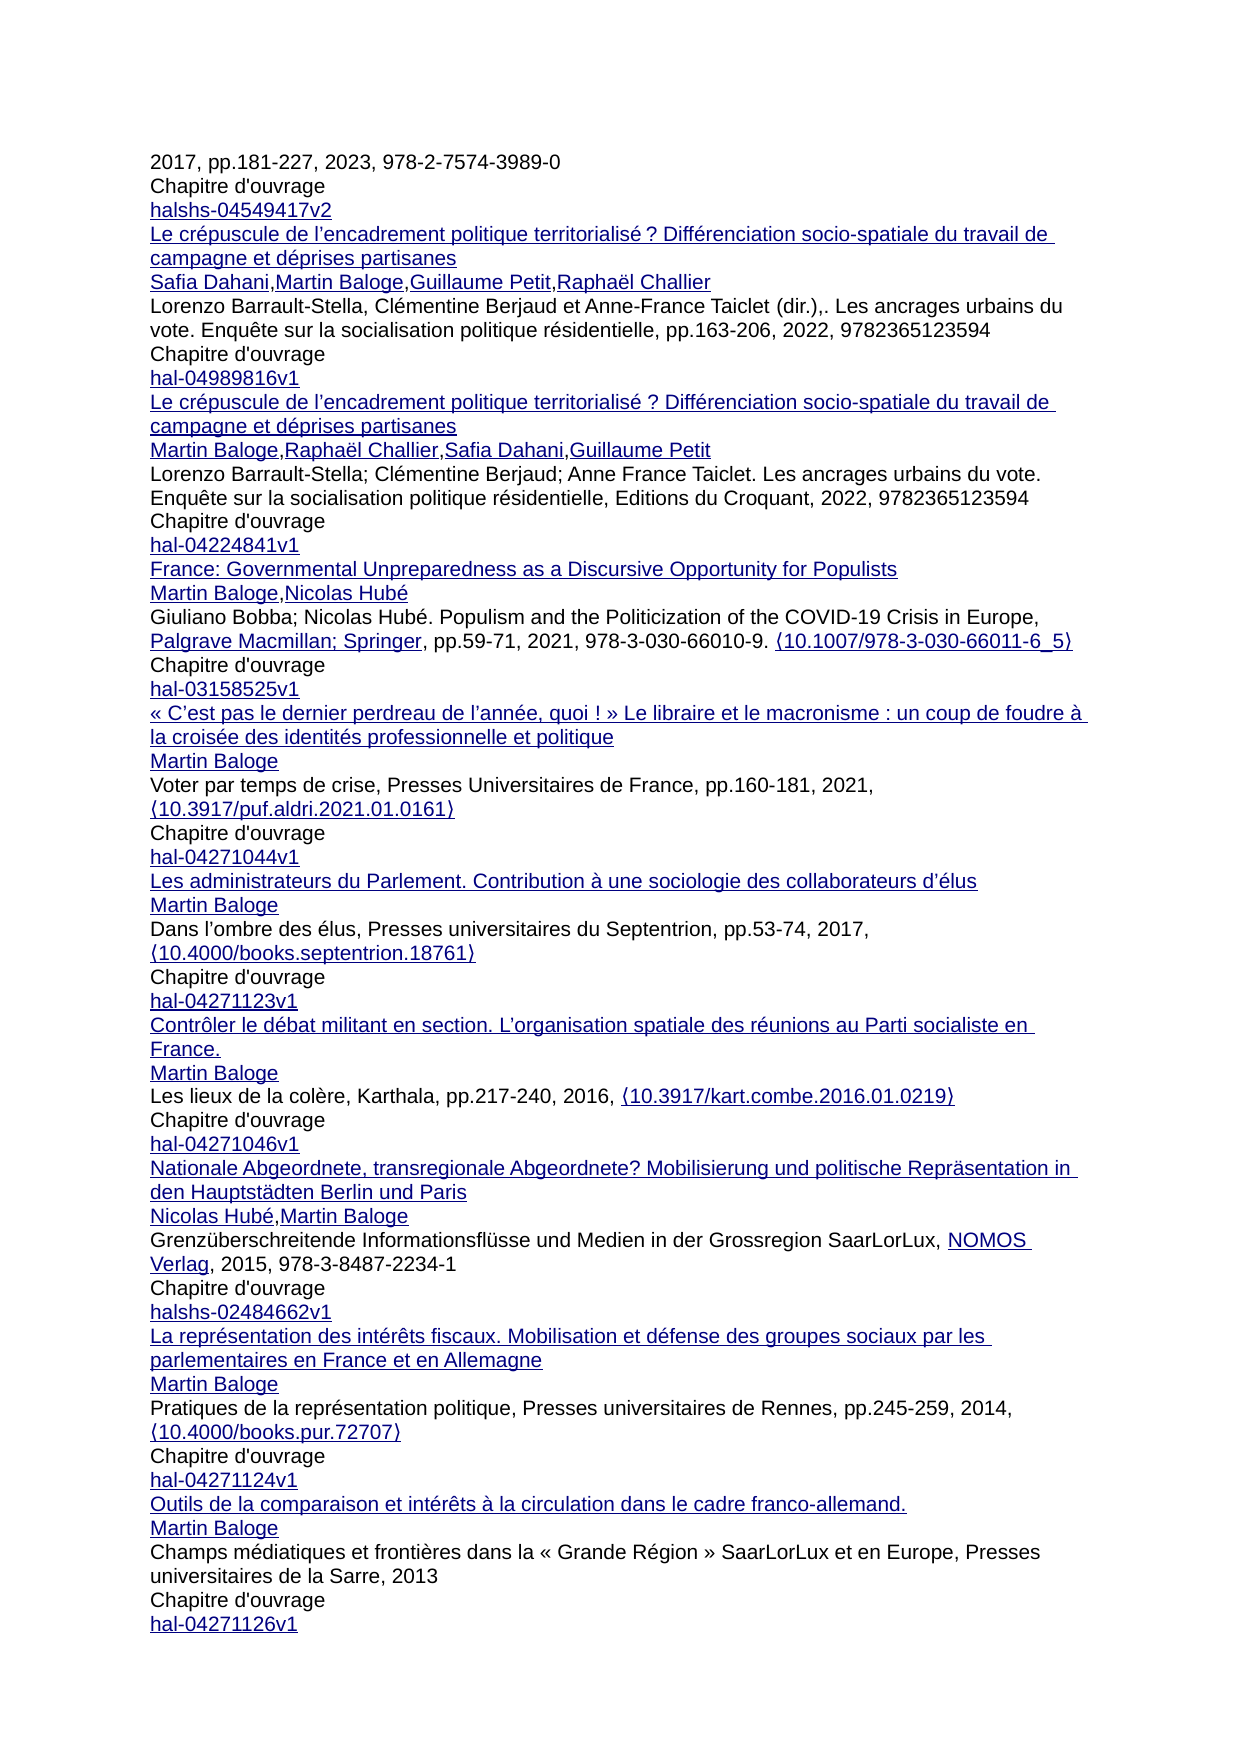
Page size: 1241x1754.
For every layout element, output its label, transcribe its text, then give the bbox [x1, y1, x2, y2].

table_cell France: Governmental Unpreparedness as a Discursive Opportunity for Populists Martin Baloge,Nicolas Hubé Giuliano Bobba; Nicolas Hubé. Populism and the Politicization of the COVID-19 Crisis in Europe, Palgrave Macmillan; Springer, pp.59-71, 2021, 978-3-030-66010-9. ⟨10.1007/978-3-030-66011-6_5⟩ Chapitre d'ouvrage hal-03158525v1 [150, 557, 1090, 701]
table_cell Les administrateurs du Parlement. Contribution à une sociologie des collaborateurs d’élus Martin Baloge Dans l’ombre des élus, Presses universitaires du Septentrion, pp.53-74, 2017, ⟨10.4000/books.septentrion.18761⟩ Chapitre d'ouvrage hal-04271123v1 [150, 869, 1090, 1012]
table_cell Le crépuscule de l’encadrement politique territorialisé ? Différenciation socio-spatiale du travail de campagne et déprises partisanes Martin Baloge,Raphaël Challier,Safia Dahani,Guillaume Petit Lorenzo Barrault-Stella; Clémentine Berjaud; Anne France Taiclet. Les ancrages urbains du vote. Enquête sur la socialisation politique résidentielle, Editions du Croquant, 2022, 9782365123594 Chapitre d'ouvrage hal-04224841v1 [150, 390, 1090, 557]
table_cell « C’est pas le dernier perdreau de l’année, quoi ! » Le libraire et le macronisme : un coup de foudre à la croisée des identités professionnelle et politique Martin Baloge Voter par temps de crise, Presses Universitaires de France, pp.160-181, 2021, ⟨10.3917/puf.aldri.2021.01.0161⟩ Chapitre d'ouvrage hal-04271044v1 [150, 701, 1090, 869]
table_cell Le crépuscule de l’encadrement politique territorialisé ? Différenciation socio-spatiale du travail de campagne et déprises partisanes Safia Dahani,Martin Baloge,Guillaume Petit,Raphaël Challier Lorenzo Barrault-Stella, Clémentine Berjaud et Anne-France Taiclet (dir.),. Les ancrages urbains du vote. Enquête sur la socialisation politique résidentielle, pp.163-206, 2022, 9782365123594 Chapitre d'ouvrage hal-04989816v1 [150, 222, 1090, 389]
table_cell Outils de la comparaison et intérêts à la circulation dans le cadre franco-allemand. Martin Baloge Champs médiatiques et frontières dans la « Grande Région » SaarLorLux et en Europe, Presses universitaires de la Sarre, 2013 Chapitre d'ouvrage hal-04271126v1 [150, 1492, 1090, 1635]
table_cell La représentation des intérêts fiscaux. Mobilisation et défense des groupes sociaux par les parlementaires en France et en Allemagne Martin Baloge Pratiques de la représentation politique, Presses universitaires de Rennes, pp.245-259, 2014, ⟨10.4000/books.pur.72707⟩ Chapitre d'ouvrage hal-04271124v1 [150, 1324, 1090, 1492]
table_cell Nationale Abgeordnete, transregionale Abgeordnete? Mobilisierung und politische Repräsentation in den Hauptstädten Berlin und Paris Nicolas Hubé,Martin Baloge Grenzüberschreitende Informationsflüsse und Medien in der Grossregion SaarLorLux, NOMOS Verlag, 2015, 978-3-8487-2234-1 Chapitre d'ouvrage halshs-02484662v1 [150, 1156, 1090, 1324]
table_cell Contrôler le débat militant en section. L’organisation spatiale des réunions au Parti socialiste en France. Martin Baloge Les lieux de la colère, Karthala, pp.217-240, 2016, ⟨10.3917/kart.combe.2016.01.0219⟩ Chapitre d'ouvrage hal-04271046v1 [150, 1013, 1090, 1156]
table_header Le travail du vote Philippe Aldrin,Catherine Achin,Martin Baloge Presses Universitaires du Septentrion. Ordre social, désordre électoral Une sociologie du vote de 2017, pp.181-227, 2023, 978-2-7574-3989-0 Chapitre d'ouvrage halshs-04549417v2 [150, 150, 1090, 222]
